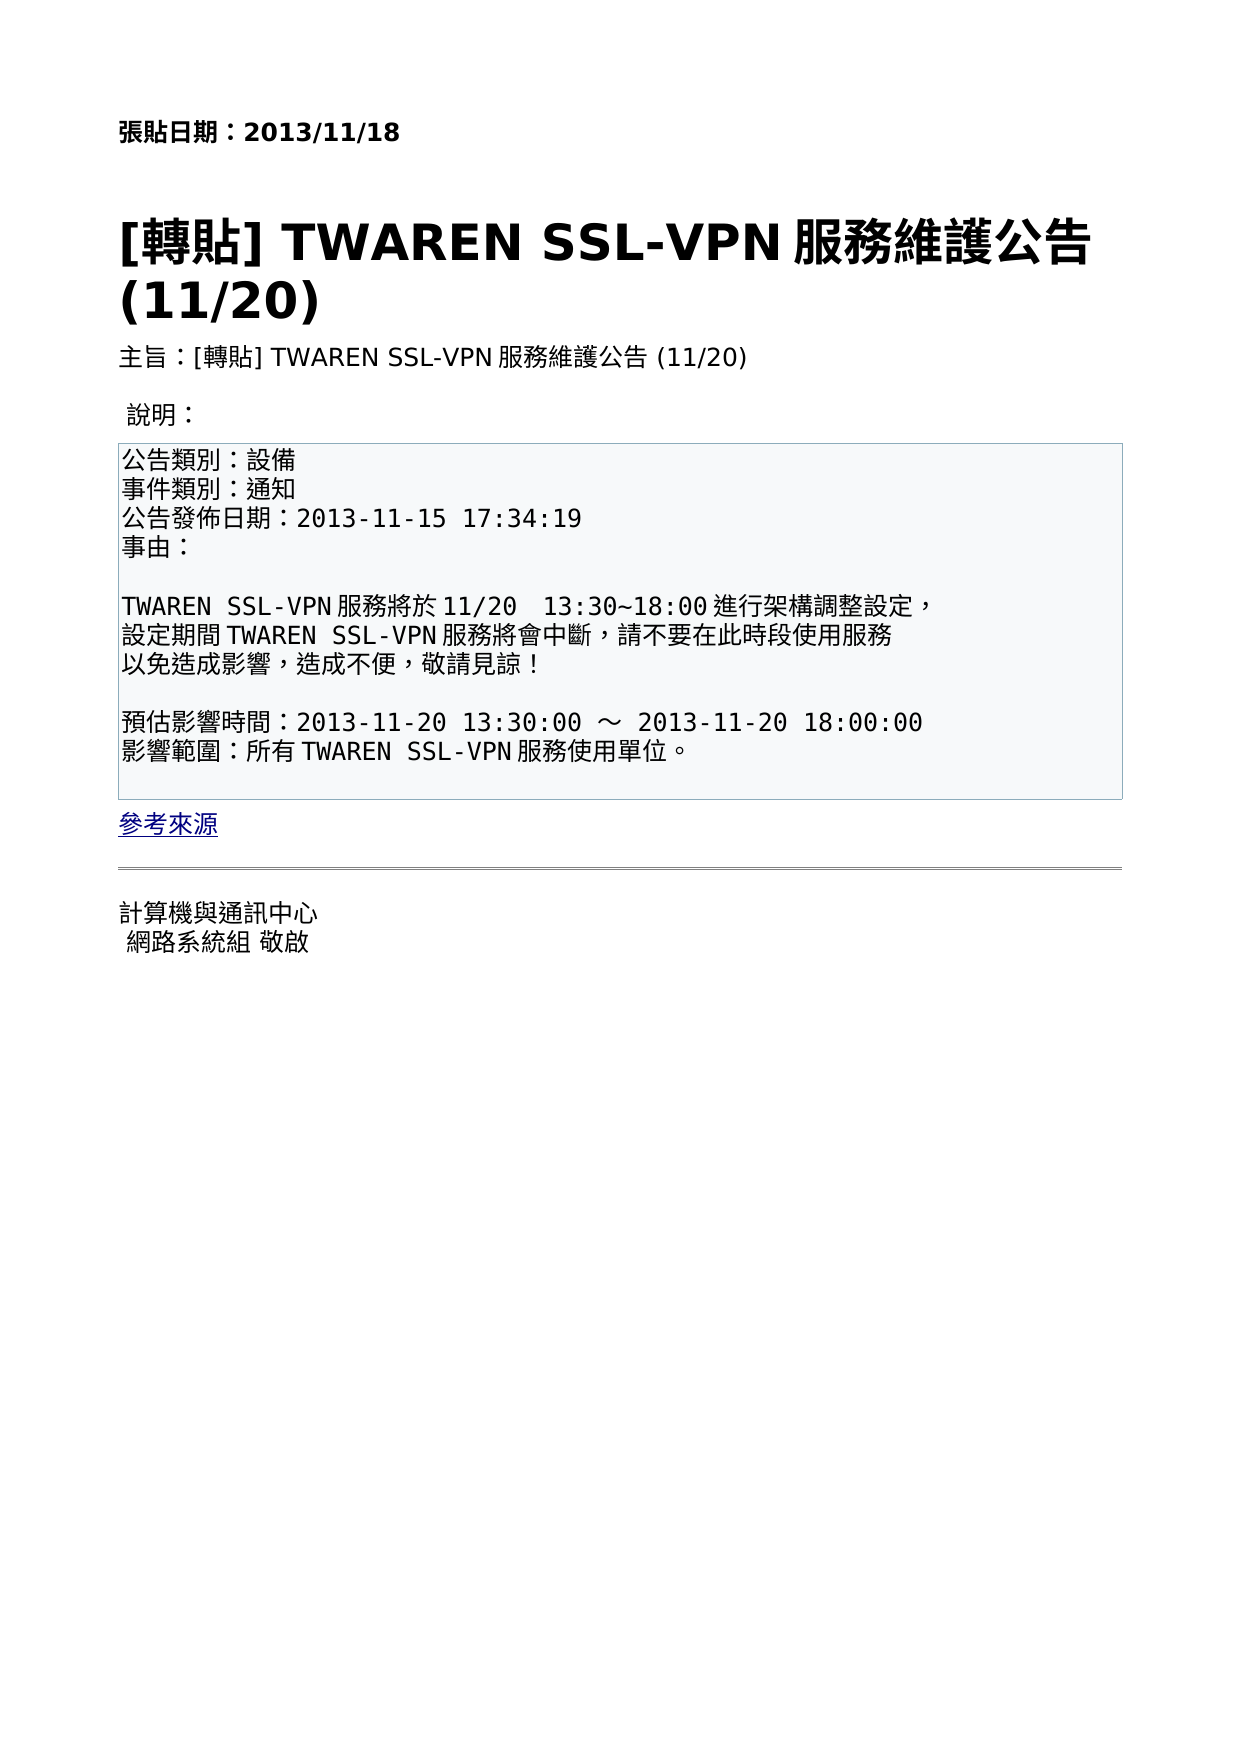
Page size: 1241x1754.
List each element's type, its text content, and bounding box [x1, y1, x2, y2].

text 張貼日期：2013/11/18 [118, 118, 1122, 176]
text 主旨：[轉貼] TWAREN SSL-VPN服務維護公告 (11/20) 說明： [118, 343, 1122, 430]
text 公告類別：設備 事件類別：通知 公告發佈日期：2013-11-15 17:34:19 事由： TWAREN SSL-VPN服務將於11/20 13:30~18:00進行架構調整設定， 設定期間TWAREN SSL-VPN服務將會中斷，請不要在此時段使用服務 以免造成影響，造成不便，敬請見諒！ 預估影響時間：2013-11-20 13:30:00 ～ 2013-11-20 18:00:00 影響範圍：所有TWAREN SSL-VPN服務使用單位。 [119, 444, 1122, 799]
subtitle [轉貼] TWAREN SSL-VPN服務維護公告 (11/20) [118, 214, 1122, 330]
text 計算機與通訊中心 網路系統組 敬啟 [118, 899, 1122, 957]
text 參考來源 [118, 811, 1122, 840]
